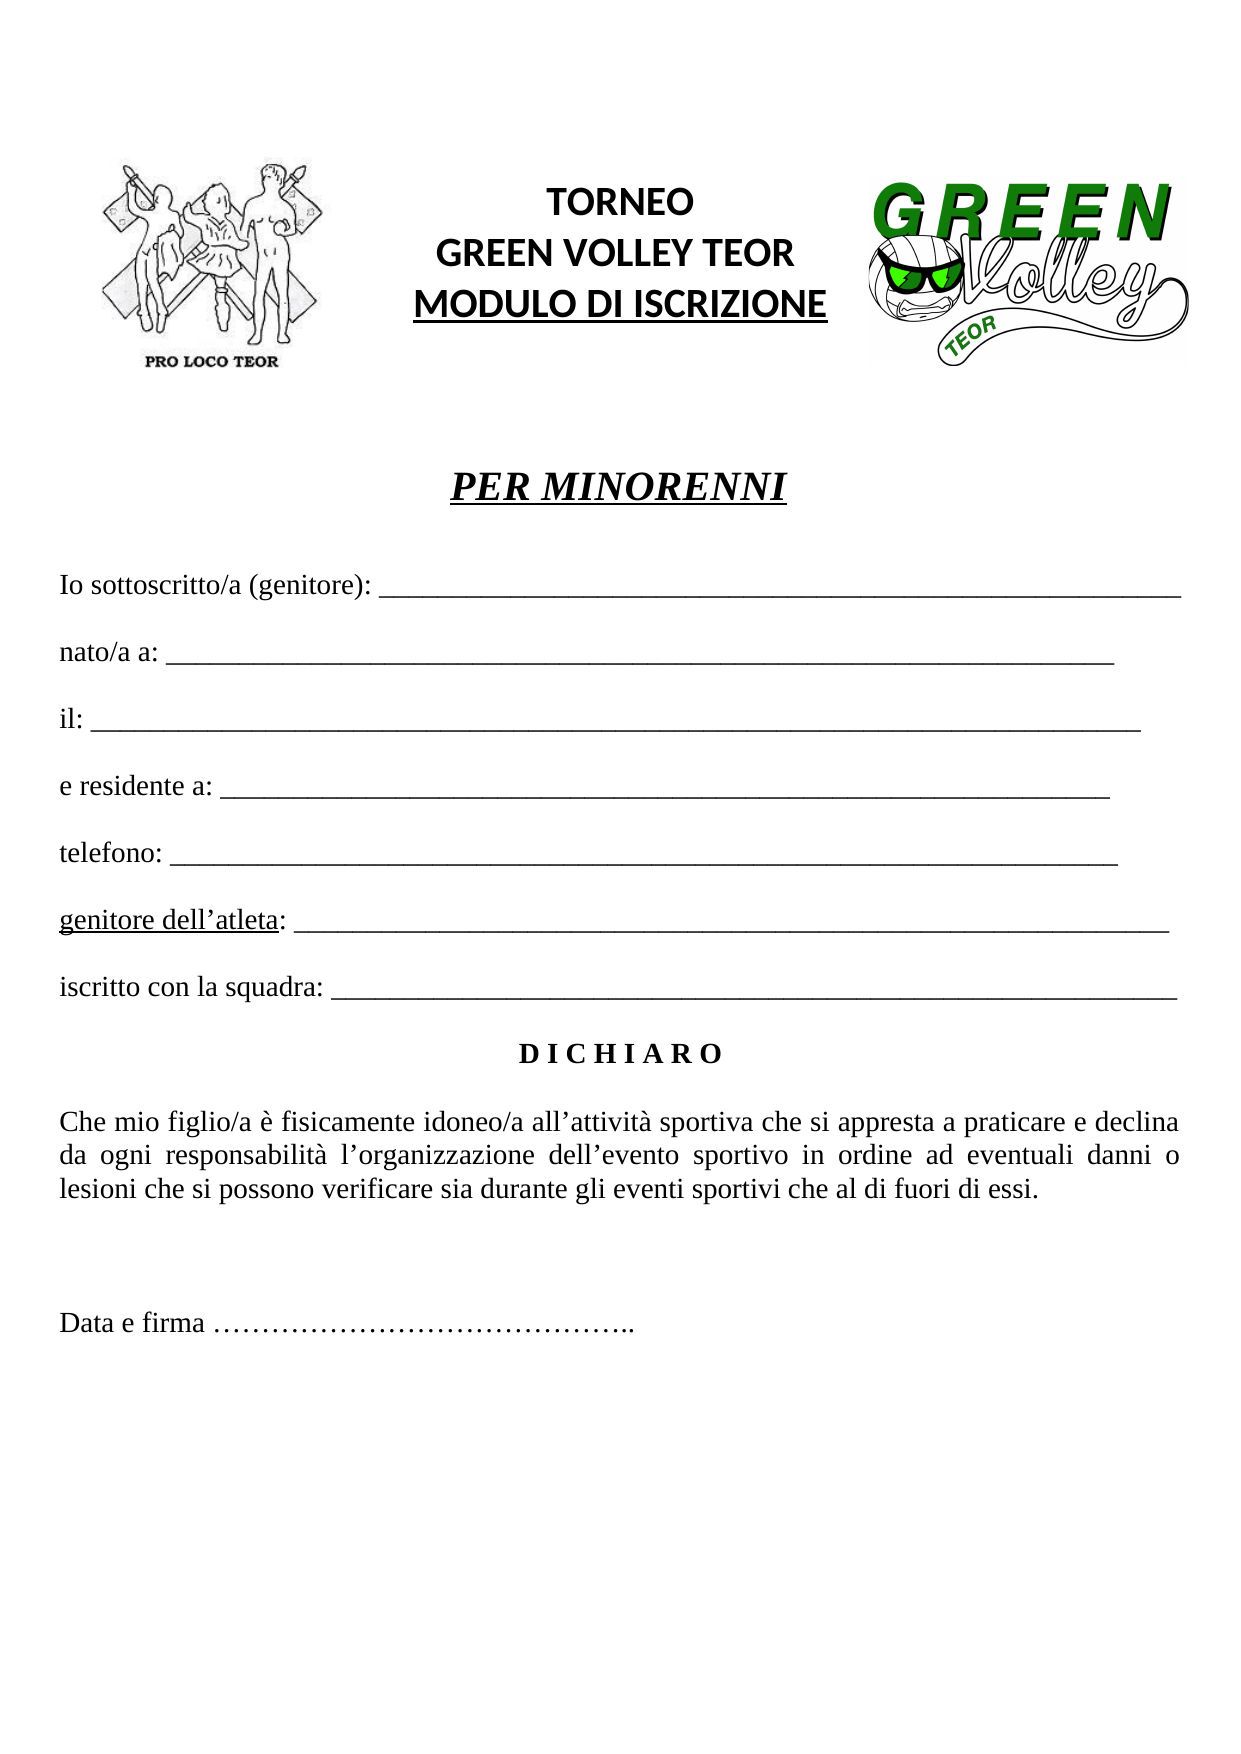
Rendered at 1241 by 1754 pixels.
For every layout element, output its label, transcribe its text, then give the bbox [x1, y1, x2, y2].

text genitore dell’atleta: ____________________________________________________________ [59, 902, 1181, 936]
text iscritto con la squadra: __________________________________________________________ [59, 969, 1181, 1003]
text Data e firma …………………………………….. [59, 1305, 1181, 1338]
title MODULO DI ISCRIZIONE [332, 277, 867, 327]
text telefono: _________________________________________________________________ [59, 835, 1181, 869]
text e residente a: _____________________________________________________________ [59, 768, 1181, 802]
text Che mio figlio/a è fisicamente idoneo/a all’attività sportiva che si appresta a praticare e declina da ogni responsabilità l’organizzazione dell’evento sportivo in ordine ad eventuali danni o lesioni che si possono verificare sia durante gli eventi sportivi che al di fuori di essi. [59, 1104, 1181, 1204]
picture [868, 175, 1189, 366]
subtitle D I C H I A R O [59, 1037, 1181, 1070]
subtitle PER MINORENNI [59, 462, 1181, 509]
title [59, 226, 91, 277]
title TORNEO [59, 156, 1190, 379]
title [59, 277, 91, 327]
text Io sottoscritto/a (genitore): _______________________________________________________ [59, 567, 1181, 601]
title GREEN VOLLEY TEOR [332, 226, 867, 277]
picture [92, 157, 331, 378]
text nato/a a: _________________________________________________________________ [59, 634, 1181, 668]
text il: ________________________________________________________________________ [59, 701, 1181, 735]
